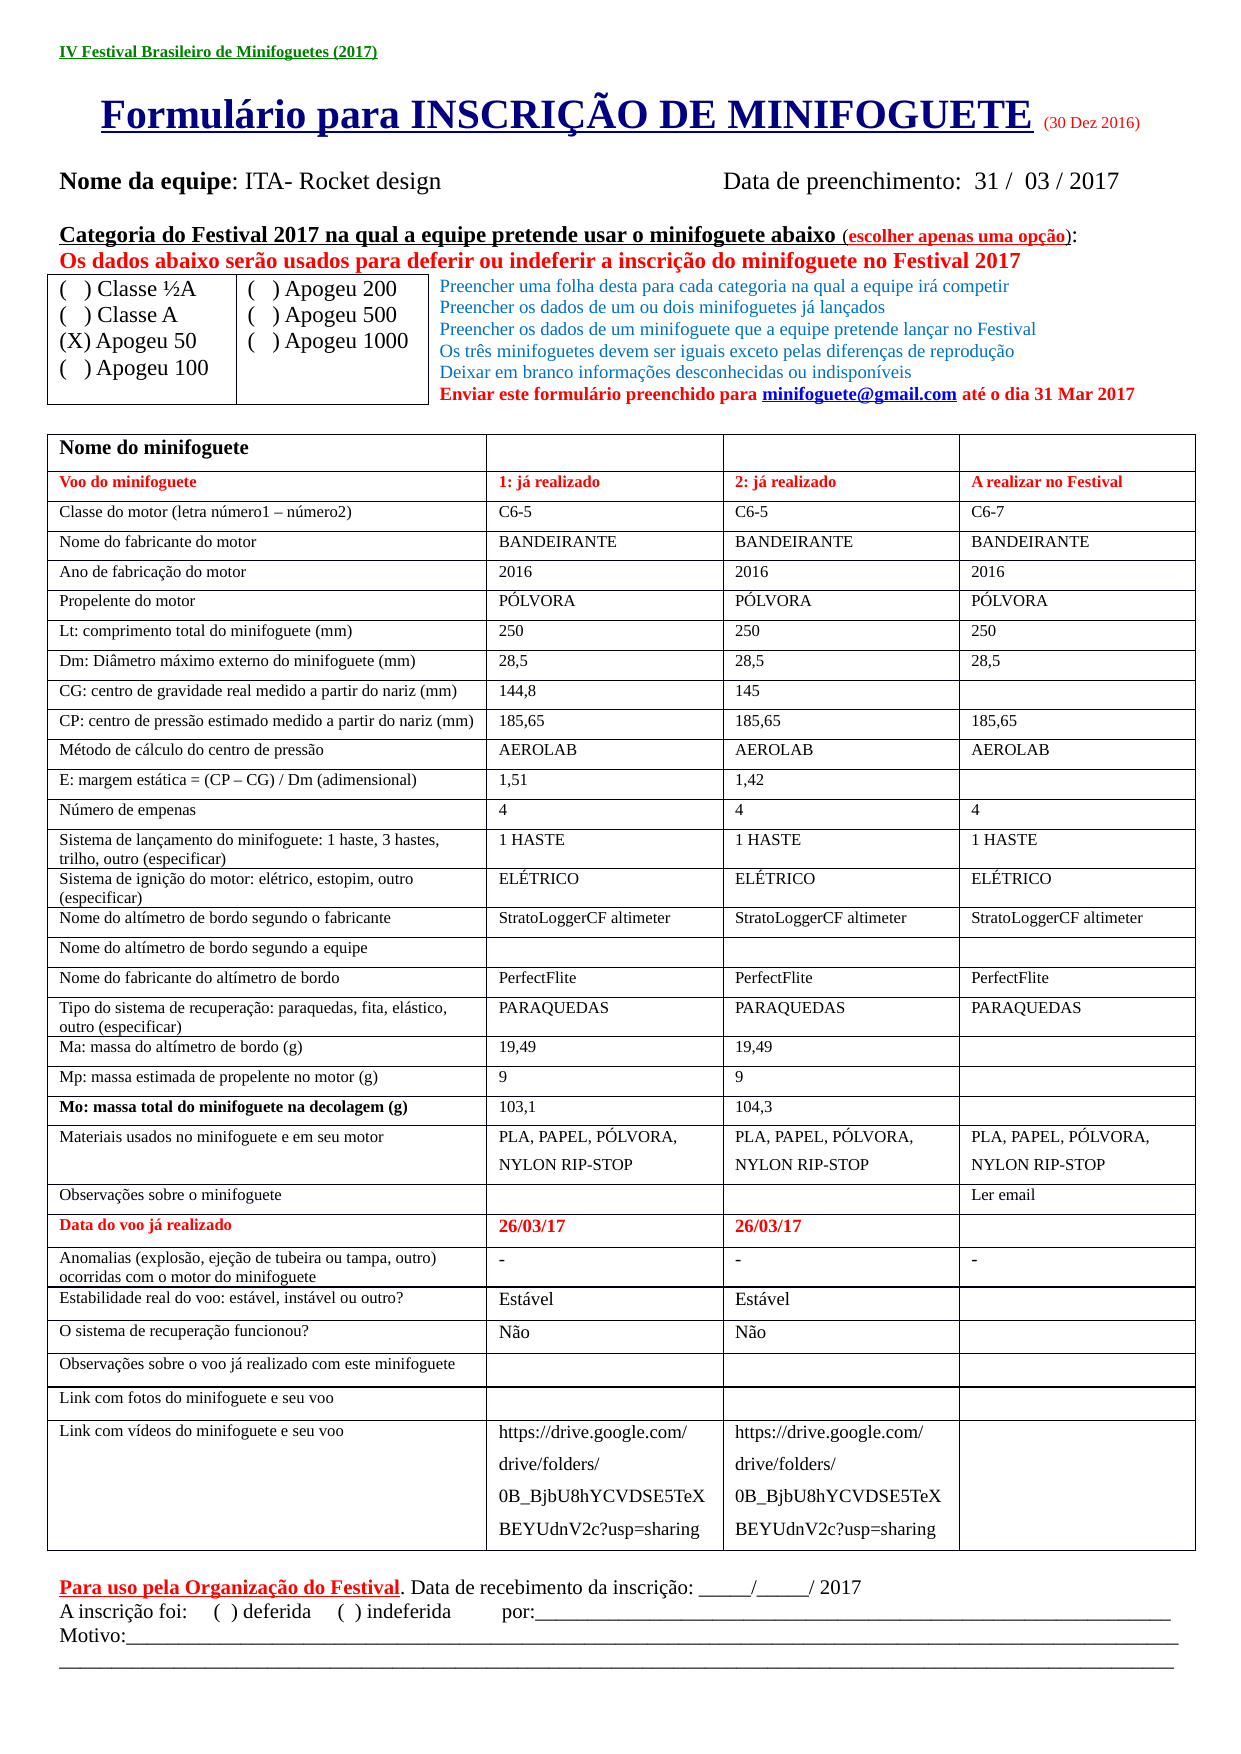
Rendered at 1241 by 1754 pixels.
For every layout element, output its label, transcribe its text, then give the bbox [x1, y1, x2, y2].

table_cell Link com vídeos do minifoguete e seu voo [48, 1421, 486, 1550]
table_cell BANDEIRANTE [487, 532, 723, 560]
table_cell [960, 1388, 1195, 1420]
table_cell 19,49 [724, 1037, 959, 1066]
table_cell BANDEIRANTE [724, 532, 959, 560]
table_cell 144,8 [487, 681, 723, 709]
text Para uso pela Organização do Festival. Data de recebimento da inscrição: _____/_____/ 2017 [59, 1575, 1181, 1599]
table_cell https://drive.google.com/drive/folders/0B_BjbU8hYCVDSE5TeXBEYUdnV2c?usp=sharing [487, 1421, 723, 1550]
table_cell 185,65 [724, 710, 959, 739]
table_cell Tipo do sistema de recuperação: paraquedas, fita, elástico, outro (especificar) [48, 998, 486, 1036]
table_cell PerfectFlite [724, 968, 959, 997]
table_cell PARAQUEDAS [487, 998, 723, 1036]
table_cell StratoLoggerCF altimeter [960, 908, 1195, 937]
table_cell StratoLoggerCF altimeter [724, 908, 959, 937]
table_cell 9 [724, 1067, 959, 1096]
table_cell 1 HASTE [960, 830, 1195, 868]
table_cell PLA, PAPEL, PÓLVORA, NYLON RIP-STOP [487, 1126, 723, 1184]
table_cell Observações sobre o voo já realizado com este minifoguete [48, 1354, 486, 1386]
table_cell [960, 1097, 1195, 1125]
table_cell Ler email [960, 1185, 1195, 1214]
table_cell 250 [487, 621, 723, 650]
table_cell PÓLVORA [724, 591, 959, 620]
table_cell - [724, 1248, 959, 1286]
table_cell 2016 [487, 561, 723, 590]
table_cell 250 [960, 621, 1195, 650]
table_cell [487, 938, 723, 967]
table_cell PLA, PAPEL, PÓLVORA, NYLON RIP-STOP [960, 1126, 1195, 1184]
table_cell PÓLVORA [960, 591, 1195, 620]
table_cell PARAQUEDAS [960, 998, 1195, 1036]
table_cell ELÉTRICO [487, 869, 723, 907]
table_cell Número de empenas [48, 800, 486, 828]
table_cell [960, 1067, 1195, 1096]
table_cell C6-7 [960, 502, 1195, 531]
text A inscrição foi: ( ) deferida ( ) indeferida por:_____________________________________________________________ [59, 1599, 1181, 1623]
table_cell ELÉTRICO [960, 869, 1195, 907]
table_cell CP: centro de pressão estimado medido a partir do nariz (mm) [48, 710, 486, 739]
table_cell [960, 770, 1195, 799]
table_cell Materiais usados no minifoguete e em seu motor [48, 1126, 486, 1184]
text Categoria do Festival 2017 na qual a equipe pretende usar o minifoguete abaixo (escolher apenas uma opção): [59, 221, 1181, 247]
table_cell BANDEIRANTE [960, 532, 1195, 560]
table_cell [960, 1037, 1195, 1066]
table_cell [960, 938, 1195, 967]
table_cell 1 HASTE [487, 830, 723, 868]
text Formulário para INSCRIÇÃO DE MINIFOGUETE (30 Dez 2016) [59, 89, 1181, 137]
table_cell Estabilidade real do voo: estável, instável ou outro? [48, 1288, 486, 1320]
table_cell https://drive.google.com/drive/folders/0B_BjbU8hYCVDSE5TeXBEYUdnV2c?usp=sharing [724, 1421, 959, 1550]
table_cell [724, 938, 959, 967]
table_cell 145 [724, 681, 959, 709]
table_cell PARAQUEDAS [724, 998, 959, 1036]
table_cell 9 [487, 1067, 723, 1096]
table_cell 185,65 [487, 710, 723, 739]
table_cell 1 HASTE [724, 830, 959, 868]
table_cell [960, 1215, 1195, 1247]
table_cell Sistema de ignição do motor: elétrico, estopim, outro (especificar) [48, 869, 486, 907]
table_cell PÓLVORA [487, 591, 723, 620]
table_cell PerfectFlite [960, 968, 1195, 997]
table_cell [960, 1354, 1195, 1386]
table_cell O sistema de recuperação funcionou? [48, 1321, 486, 1353]
text Nome da equipe: ITA- Rocket design Data de preenchimento: 31 / 03 / 2017 [59, 166, 1181, 195]
table_header [960, 435, 1195, 471]
table_cell AEROLAB [487, 740, 723, 769]
table_cell 26/03/17 [724, 1215, 959, 1247]
table_cell 2016 [960, 561, 1195, 590]
table_cell Observações sobre o minifoguete [48, 1185, 486, 1214]
table_cell 2: já realizado [724, 472, 959, 501]
table_cell Estável [487, 1288, 723, 1320]
table_cell Nome do fabricante do altímetro de bordo [48, 968, 486, 997]
table_cell - [960, 1248, 1195, 1286]
table_cell [724, 1388, 959, 1420]
table_cell Link com fotos do minifoguete e seu voo [48, 1388, 486, 1420]
table_cell [960, 1321, 1195, 1353]
table_cell Mp: massa estimada de propelente no motor (g) [48, 1067, 486, 1096]
table_header Nome do minifoguete [48, 435, 486, 471]
table_cell 1,51 [487, 770, 723, 799]
table_cell 1: já realizado [487, 472, 723, 501]
table_cell StratoLoggerCF altimeter [487, 908, 723, 937]
table_header Preencher uma folha desta para cada categoria na qual a equipe irá competir Preencher os dados de um ou dois minifoguetes já lançados Preencher os dados de um minifoguete que a equipe pretende lançar no Festival Os três minifoguetes devem ser iguais exceto pelas diferenças de reprodução Deixar em branco informações desconhecidas ou indisponíveis Enviar este formulário preenchido para minifoguete@gmail.com até o dia 31 Mar 2017 [429, 274, 1196, 404]
table_cell AEROLAB [724, 740, 959, 769]
table_cell Nome do altímetro de bordo segundo o fabricante [48, 908, 486, 937]
table_cell Dm: Diâmetro máximo externo do minifoguete (mm) [48, 651, 486, 679]
table_cell Mo: massa total do minifoguete na decolagem (g) [48, 1097, 486, 1125]
table_cell [960, 681, 1195, 709]
table_cell Estável [724, 1288, 959, 1320]
table_cell Nome do altímetro de bordo segundo a equipe [48, 938, 486, 967]
table_cell [487, 1388, 723, 1420]
table_cell [724, 1354, 959, 1386]
table_cell 4 [960, 800, 1195, 828]
table_cell Não [724, 1321, 959, 1353]
table_header [724, 435, 959, 471]
table_cell AEROLAB [960, 740, 1195, 769]
table_cell Propelente do motor [48, 591, 486, 620]
table_header ( ) Classe ½A ( ) Classe A (X) Apogeu 50 ( ) Apogeu 100 [48, 275, 236, 404]
table_cell Data do voo já realizado [48, 1215, 486, 1247]
table_cell Ma: massa do altímetro de bordo (g) [48, 1037, 486, 1066]
table_cell 104,3 [724, 1097, 959, 1125]
table_cell C6-5 [487, 502, 723, 531]
table_cell CG: centro de gravidade real medido a partir do nariz (mm) [48, 681, 486, 709]
table_cell 103,1 [487, 1097, 723, 1125]
table_cell 1,42 [724, 770, 959, 799]
table_cell 19,49 [487, 1037, 723, 1066]
table_header [487, 435, 723, 471]
table_cell Não [487, 1321, 723, 1353]
table_cell 26/03/17 [487, 1215, 723, 1247]
table_cell Classe do motor (letra número1 – número2) [48, 502, 486, 531]
table_cell [487, 1185, 723, 1214]
table_cell Voo do minifoguete [48, 472, 486, 501]
text Os dados abaixo serão usados para deferir ou indeferir a inscrição do minifoguete no Festival 2017 [59, 247, 1181, 274]
table_cell [960, 1421, 1195, 1550]
table_cell Lt: comprimento total do minifoguete (mm) [48, 621, 486, 650]
table_cell 28,5 [724, 651, 959, 679]
table_cell PLA, PAPEL, PÓLVORA, NYLON RIP-STOP [724, 1126, 959, 1184]
table_cell PerfectFlite [487, 968, 723, 997]
table_cell 4 [724, 800, 959, 828]
table_cell 28,5 [487, 651, 723, 679]
table_cell 4 [487, 800, 723, 828]
table_cell Anomalias (explosão, ejeção de tubeira ou tampa, outro) ocorridas com o motor do minifoguete [48, 1248, 486, 1286]
table_cell 28,5 [960, 651, 1195, 679]
table_cell - [487, 1248, 723, 1286]
table_header ( ) Apogeu 200 ( ) Apogeu 500 ( ) Apogeu 1000 [237, 275, 428, 404]
text Motivo:________________________________________________________________________________________________________________________________________________________________________________________________________________ [59, 1623, 1181, 1671]
table_cell 2016 [724, 561, 959, 590]
table_cell E: margem estática = (CP – CG) / Dm (adimensional) [48, 770, 486, 799]
table_cell ELÉTRICO [724, 869, 959, 907]
table_cell Nome do fabricante do motor [48, 532, 486, 560]
table_cell Ano de fabricação do motor [48, 561, 486, 590]
table_cell [724, 1185, 959, 1214]
table_cell 185,65 [960, 710, 1195, 739]
table_cell C6-5 [724, 502, 959, 531]
table_cell Sistema de lançamento do minifoguete: 1 haste, 3 hastes, trilho, outro (especificar) [48, 830, 486, 868]
table_cell [960, 1288, 1195, 1320]
table_cell A realizar no Festival [960, 472, 1195, 501]
table_cell [487, 1354, 723, 1386]
table_cell 250 [724, 621, 959, 650]
table_cell Método de cálculo do centro de pressão [48, 740, 486, 769]
